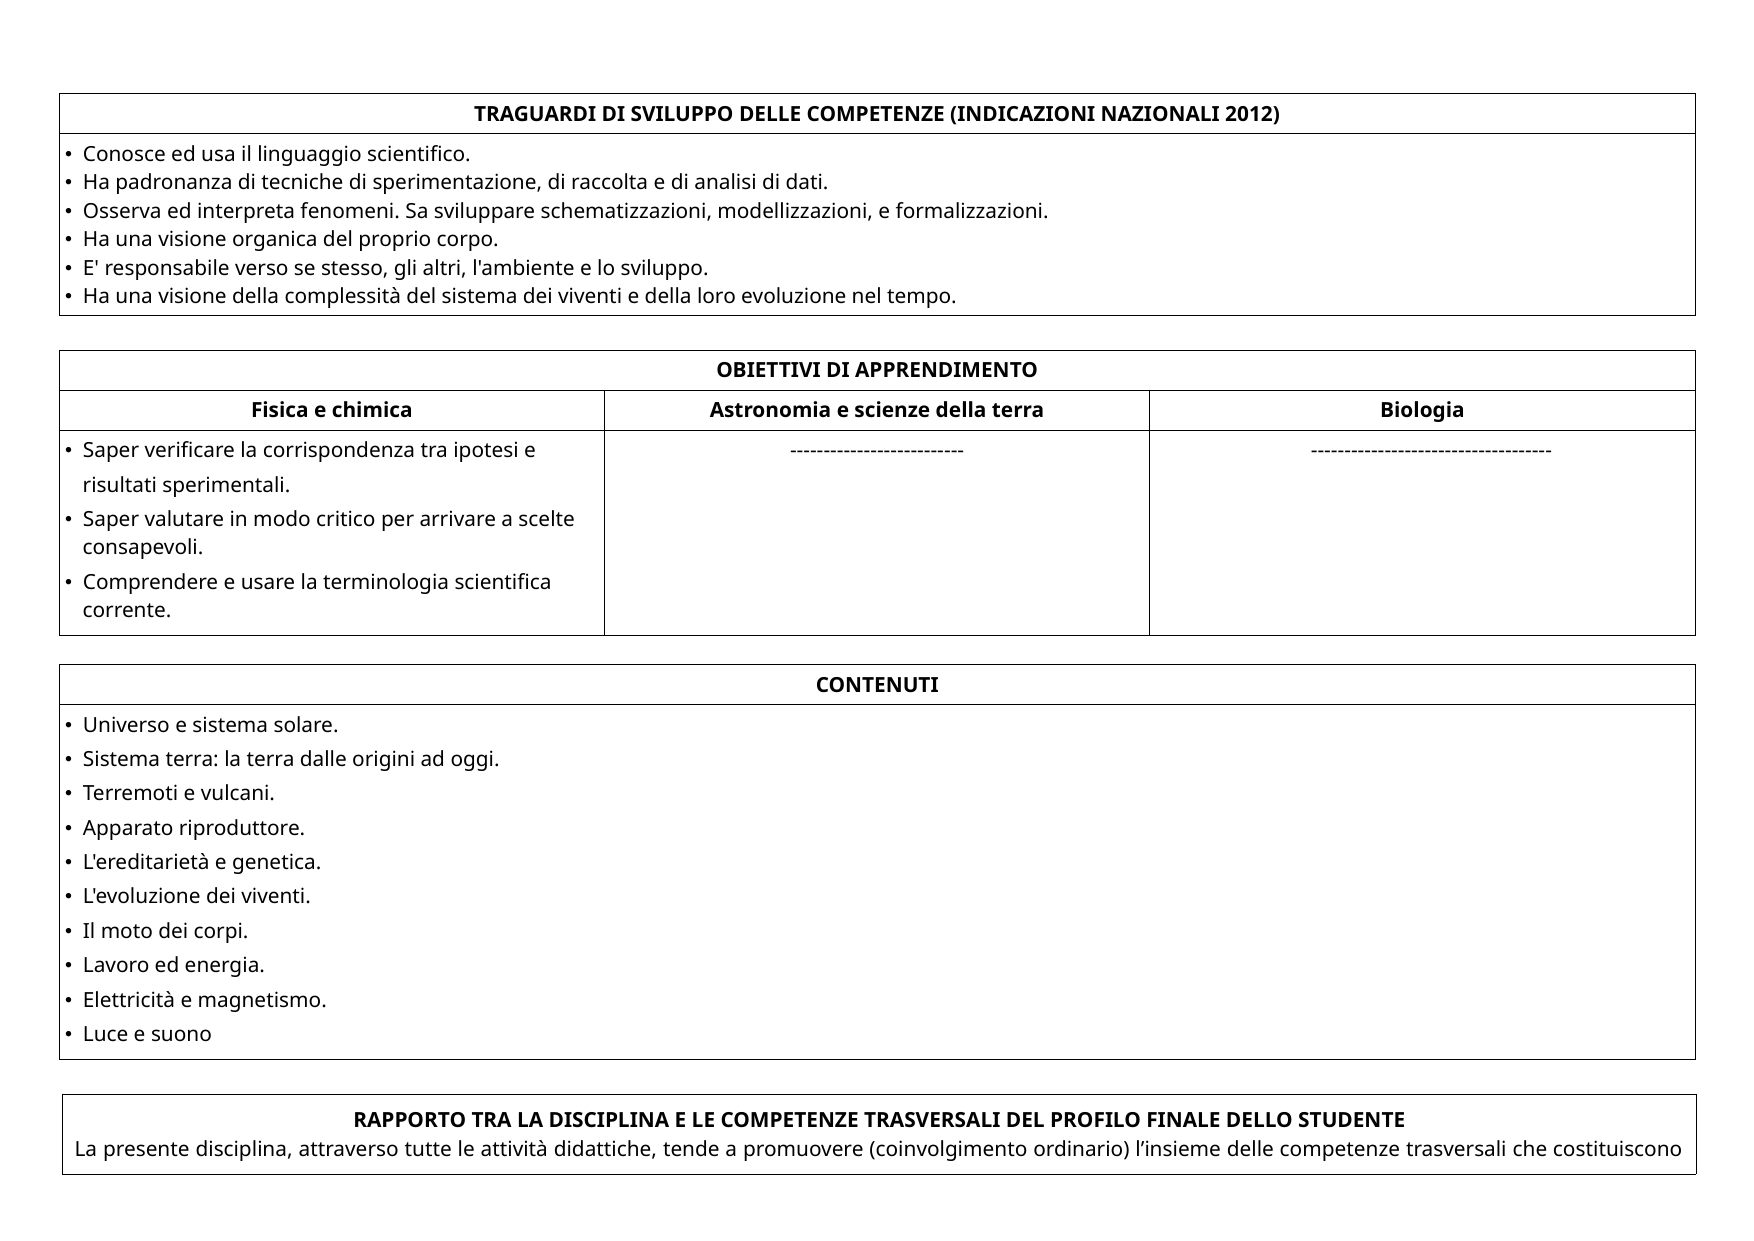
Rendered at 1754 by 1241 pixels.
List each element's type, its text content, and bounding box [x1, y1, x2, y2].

table_cell Astronomia e scienze della terra [605, 391, 1149, 429]
table_header TRAGUARDI DI SVILUPPO DELLE COMPETENZE (INDICAZIONI NAZIONALI 2012) [60, 94, 1695, 133]
table_cell Fisica e chimica [60, 391, 604, 429]
table_cell -------------------------- [605, 431, 1149, 635]
table_header RAPPORTO TRA LA DISCIPLINA E LE COMPETENZE TRASVERSALI DEL PROFILO FINALE DELLO STUDENTE La presente disciplina, attraverso tutte le attività didattiche, tende a promuovere (coinvolgimento ordinario) l’insieme delle competenze trasversali che costituiscono [63, 1095, 1696, 1174]
table_cell Conosce ed usa il linguaggio scientifico. Ha padronanza di tecniche di sperimentazione, di raccolta e di analisi di dati. Osserva ed interpreta fenomeni. Sa sviluppare schematizzazioni, modellizzazioni, e formalizzazioni. Ha una visione organica del proprio corpo. E' responsabile verso se stesso, gli altri, l'ambiente e lo sviluppo. Ha una visione della complessità del sistema dei viventi e della loro evoluzione nel tempo. [60, 134, 1695, 315]
table_header OBIETTIVI DI APPRENDIMENTO [60, 351, 1695, 389]
table_cell Biologia [1150, 391, 1695, 429]
table_header CONTENUTI [60, 665, 1695, 704]
table_cell ------------------------------------ [1150, 431, 1695, 635]
table_cell Saper verificare la corrispondenza tra ipotesi e risultati sperimentali. Saper valutare in modo critico per arrivare a scelte consapevoli. Comprendere e usare la terminologia scientifica corrente. [60, 431, 604, 635]
table_cell Universo e sistema solare. Sistema terra: la terra dalle origini ad oggi. Terremoti e vulcani. Apparato riproduttore. L'ereditarietà e genetica. L'evoluzione dei viventi. Il moto dei corpi. Lavoro ed energia. Elettricità e magnetismo. Luce e suono [60, 705, 1695, 1059]
